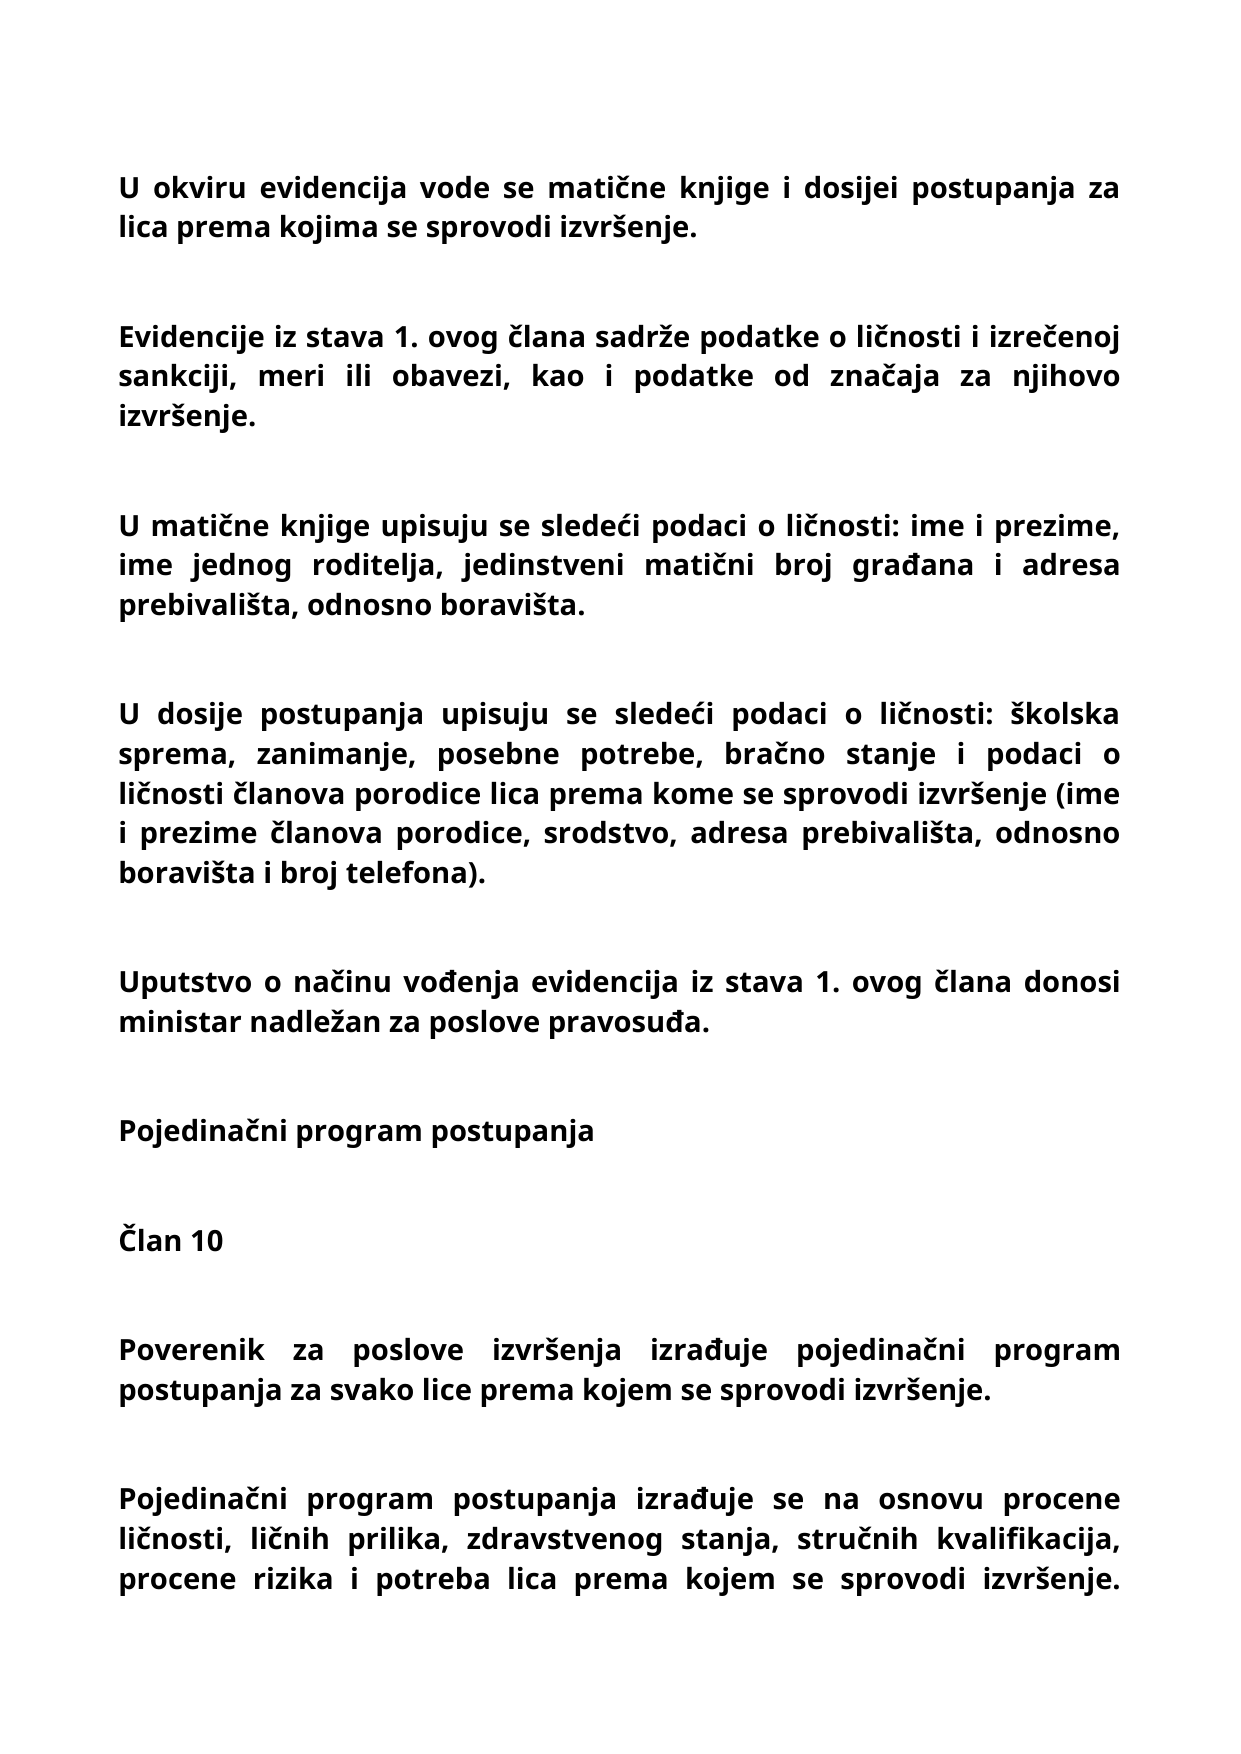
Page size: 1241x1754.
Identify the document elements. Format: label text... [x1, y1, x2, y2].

text Evidencije iz stava 1. ovog člana sadrže podatke o ličnosti i izrečenoj sankciji, meri ili obavezi, kao i podatke od značaja za njihovo izvršenje. [118, 316, 1122, 435]
text Pojedinačni program postupanja izrađuje se na osnovu procene ličnosti, ličnih prilika, zdravstvenog stanja, stručnih kvalifikacija, procene rizika i potreba lica prema kojem se sprovodi izvršenje. [118, 1478, 1122, 1598]
text U matične knjige upisuju se sledeći podaci o ličnosti: ime i prezime, ime jednog roditelja, jedinstveni matični broj građana i adresa prebivališta, odnosno boravišta. [118, 505, 1122, 624]
text U dosije postupanja upisuju se sledeći podaci o ličnosti: školska sprema, zanimanje, posebne potrebe, bračno stanje i podaci o ličnosti članova porodice lica prema kome se sprovodi izvršenje (ime i prezime članova porodice, srodstvo, adresa prebivališta, odnosno boravišta i broj telefona). [118, 693, 1122, 892]
text U okviru evidencija vode se matične knjige i dosijei postupanja za lica prema kojima se sprovodi izvršenje. [118, 167, 1122, 246]
text Uputstvo o načinu vođenja evidencija iz stava 1. ovog člana donosi ministar nadležan za poslove pravosuđa. [118, 962, 1122, 1041]
text Poverenik za poslove izvršenja izrađuje pojedinačni program postupanja za svako lice prema kojem se sprovodi izvršenje. [118, 1329, 1122, 1409]
text Pojedinačni program postupanja [118, 1111, 1122, 1150]
text Član 10 [118, 1220, 1122, 1260]
